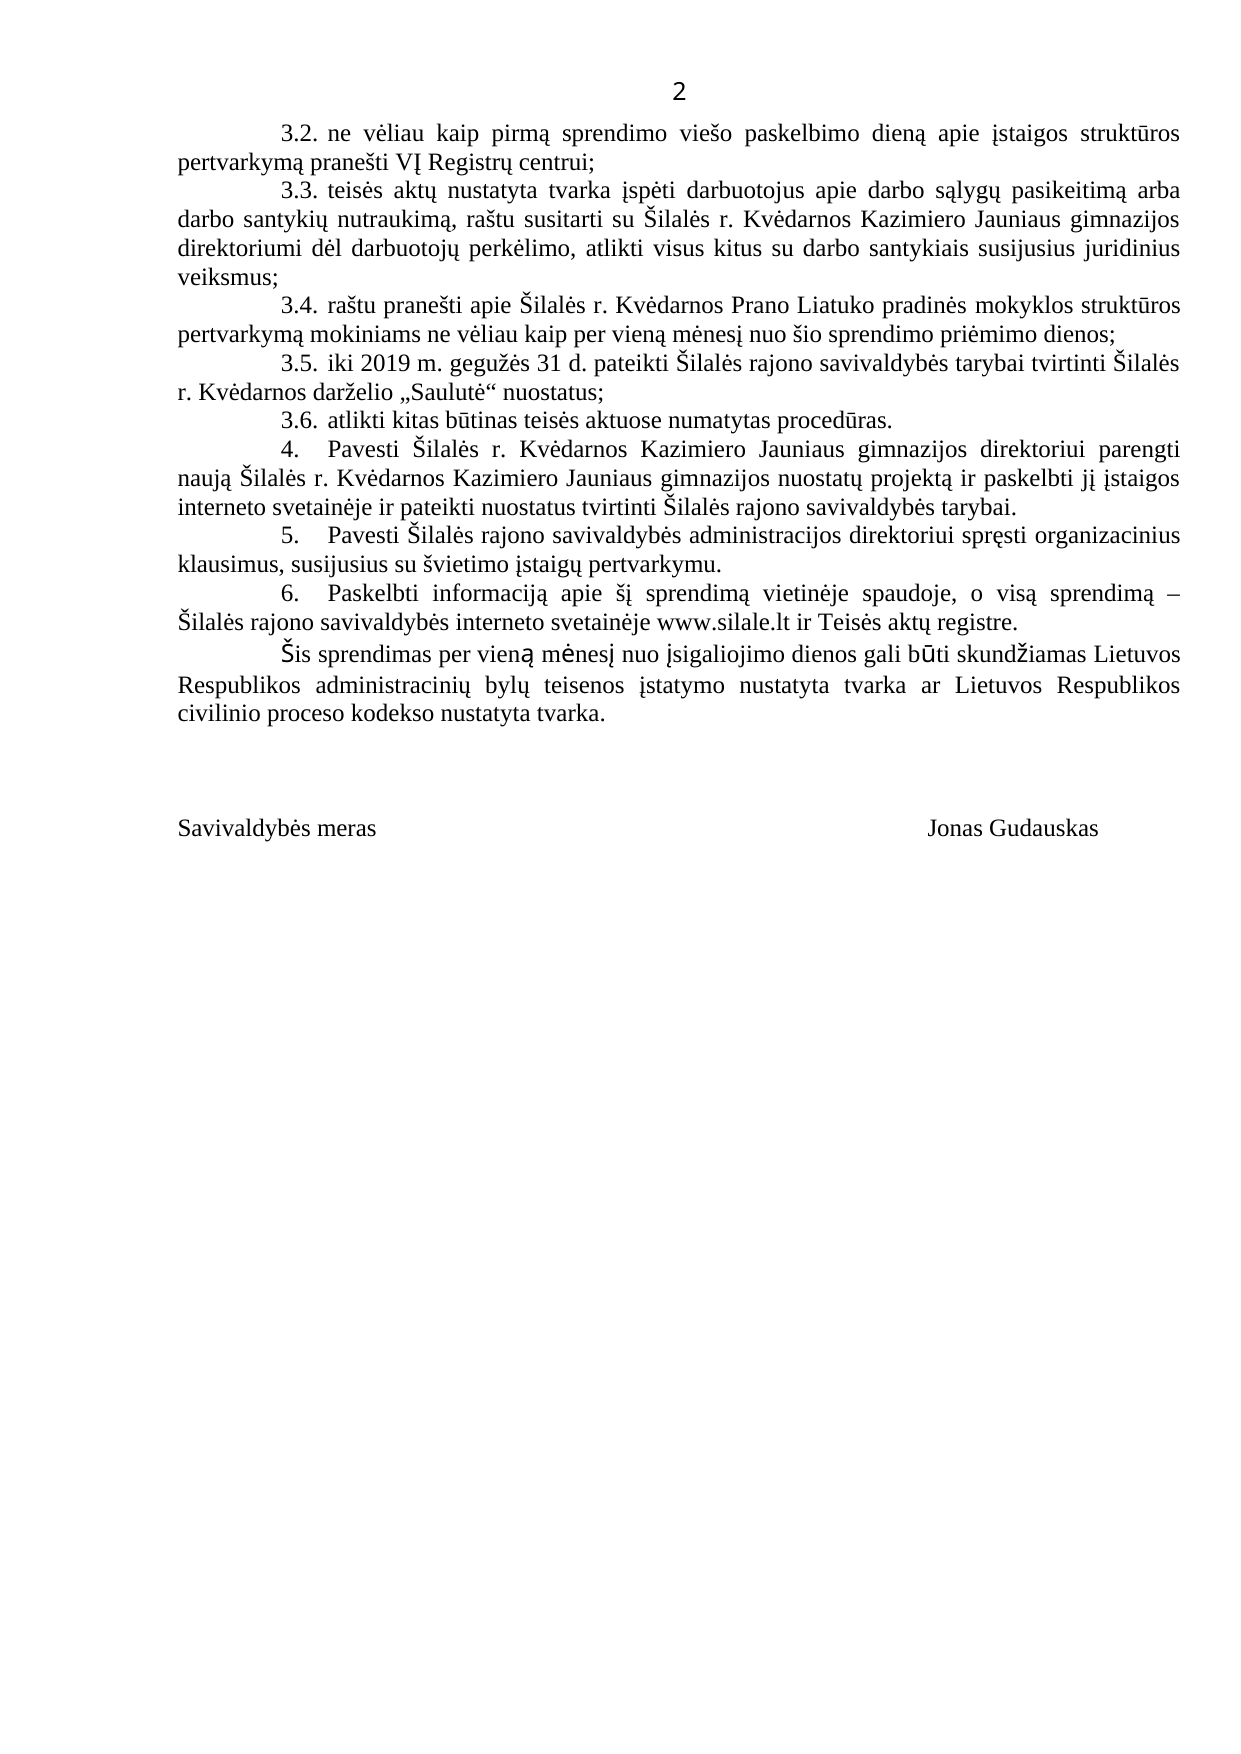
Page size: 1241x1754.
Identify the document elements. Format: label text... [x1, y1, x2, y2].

text 3.3. teisės aktų nustatyta tvarka įspėti darbuotojus apie darbo sąlygų pasikeitimą arba darbo santykių nutraukimą, raštu susitarti su Šilalės r. Kvėdarnos Kazimiero Jauniaus gimnazijos direktoriumi dėl darbuotojų perkėlimo, atlikti visus kitus su darbo santykiais susijusius juridinius veiksmus; [177, 176, 1181, 291]
text 3.5. iki 2019 m. gegužės 31 d. pateikti Šilalės rajono savivaldybės tarybai tvirtinti Šilalės r. Kvėdarnos darželio „Saulutė“ nuostatus; [177, 348, 1181, 406]
text 3.4. raštu pranešti apie Šilalės r. Kvėdarnos Prano Liatuko pradinės mokyklos struktūros pertvarkymą mokiniams ne vėliau kaip per vieną mėnesį nuo šio sprendimo priėmimo dienos; [177, 291, 1181, 348]
text 3.2. ne vėliau kaip pirmą sprendimo viešo paskelbimo dieną apie įstaigos struktūros pertvarkymą pranešti VĮ Registrų centrui; [177, 118, 1181, 176]
text Šis sprendimas per vieną mėnesį nuo įsigaliojimo dienos gali būti skundžiamas Lietuvos Respublikos administracinių bylų teisenos įstatymo nustatyta tvarka ar Lietuvos Respublikos civilinio proceso kodekso nustatyta tvarka. [177, 636, 1181, 727]
text 3.6. atlikti kitas būtinas teisės aktuose numatytas procedūras. [177, 406, 1181, 434]
text Savivaldybės meras Jonas Gudauskas [177, 813, 1181, 842]
text 6. Paskelbti informaciją apie šį sprendimą vietinėje spaudoje, o visą sprendimą – Šilalės rajono savivaldybės interneto svetainėje www.silale.lt ir Teisės aktų registre. [177, 578, 1181, 636]
text 5. Pavesti Šilalės rajono savivaldybės administracijos direktoriui spręsti organizacinius klausimus, susijusius su švietimo įstaigų pertvarkymu. [177, 521, 1181, 578]
text 4. Pavesti Šilalės r. Kvėdarnos Kazimiero Jauniaus gimnazijos direktoriui parengti naują Šilalės r. Kvėdarnos Kazimiero Jauniaus gimnazijos nuostatų projektą ir paskelbti jį įstaigos interneto svetainėje ir pateikti nuostatus tvirtinti Šilalės rajono savivaldybės tarybai. [177, 434, 1181, 521]
